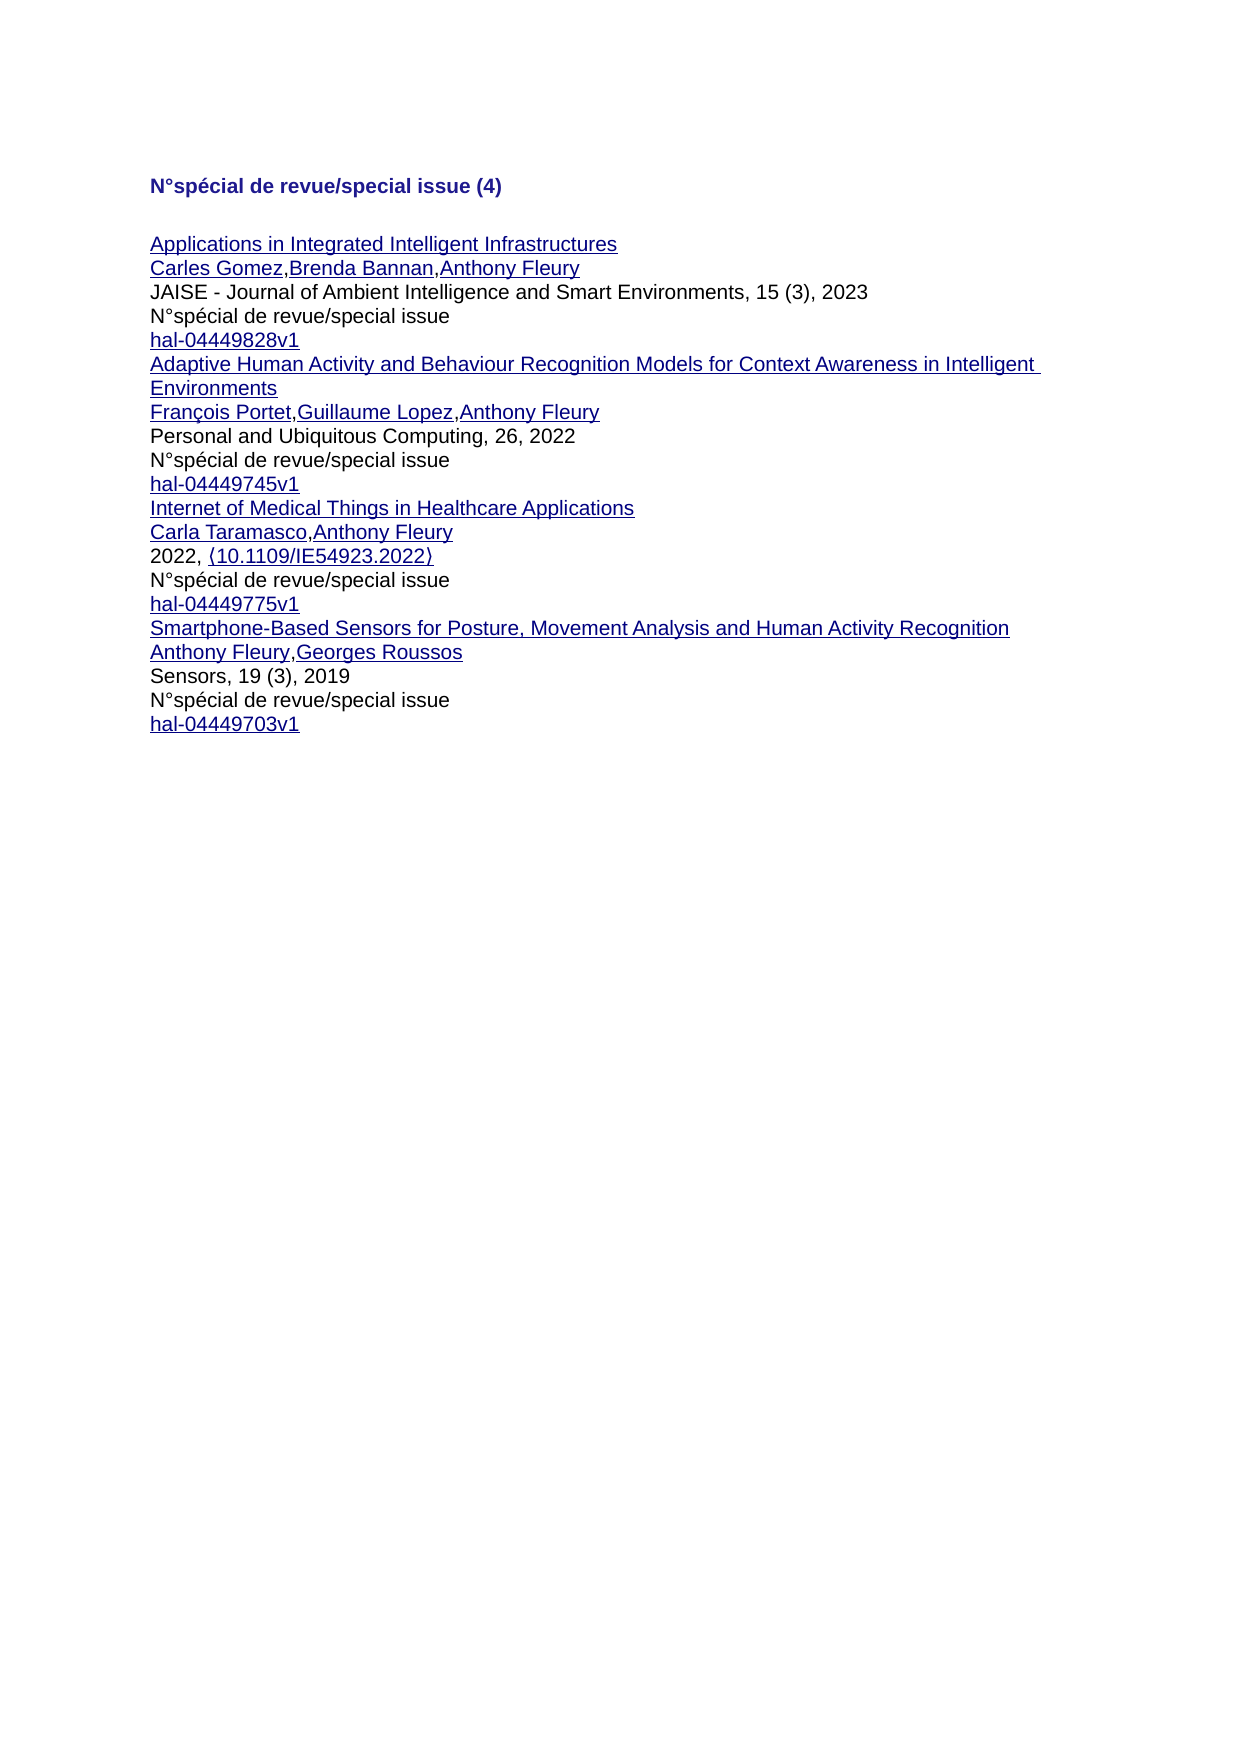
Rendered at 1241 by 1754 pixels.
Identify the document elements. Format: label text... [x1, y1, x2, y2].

subtitle N°spécial de revue/special issue (4) [150, 174, 1090, 198]
table_cell Adaptive Human Activity and Behaviour Recognition Models for Context Awareness in Intelligent Environments François Portet,Guillaume Lopez,Anthony Fleury Personal and Ubiquitous Computing, 26, 2022 N°spécial de revue/special issue hal-04449745v1 [150, 352, 1090, 496]
table_header Applications in Integrated Intelligent Infrastructures Carles Gomez,Brenda Bannan,Anthony Fleury JAISE - Journal of Ambient Intelligence and Smart Environments, 15 (3), 2023 N°spécial de revue/special issue hal-04449828v1 [150, 232, 1090, 352]
table_cell Internet of Medical Things in Healthcare Applications Carla Taramasco,Anthony Fleury 2022, ⟨10.1109/IE54923.2022⟩ N°spécial de revue/special issue hal-04449775v1 [150, 496, 1090, 616]
table_cell Smartphone-Based Sensors for Posture, Movement Analysis and Human Activity Recognition Anthony Fleury,Georges Roussos Sensors, 19 (3), 2019 N°spécial de revue/special issue hal-04449703v1 [150, 616, 1090, 735]
